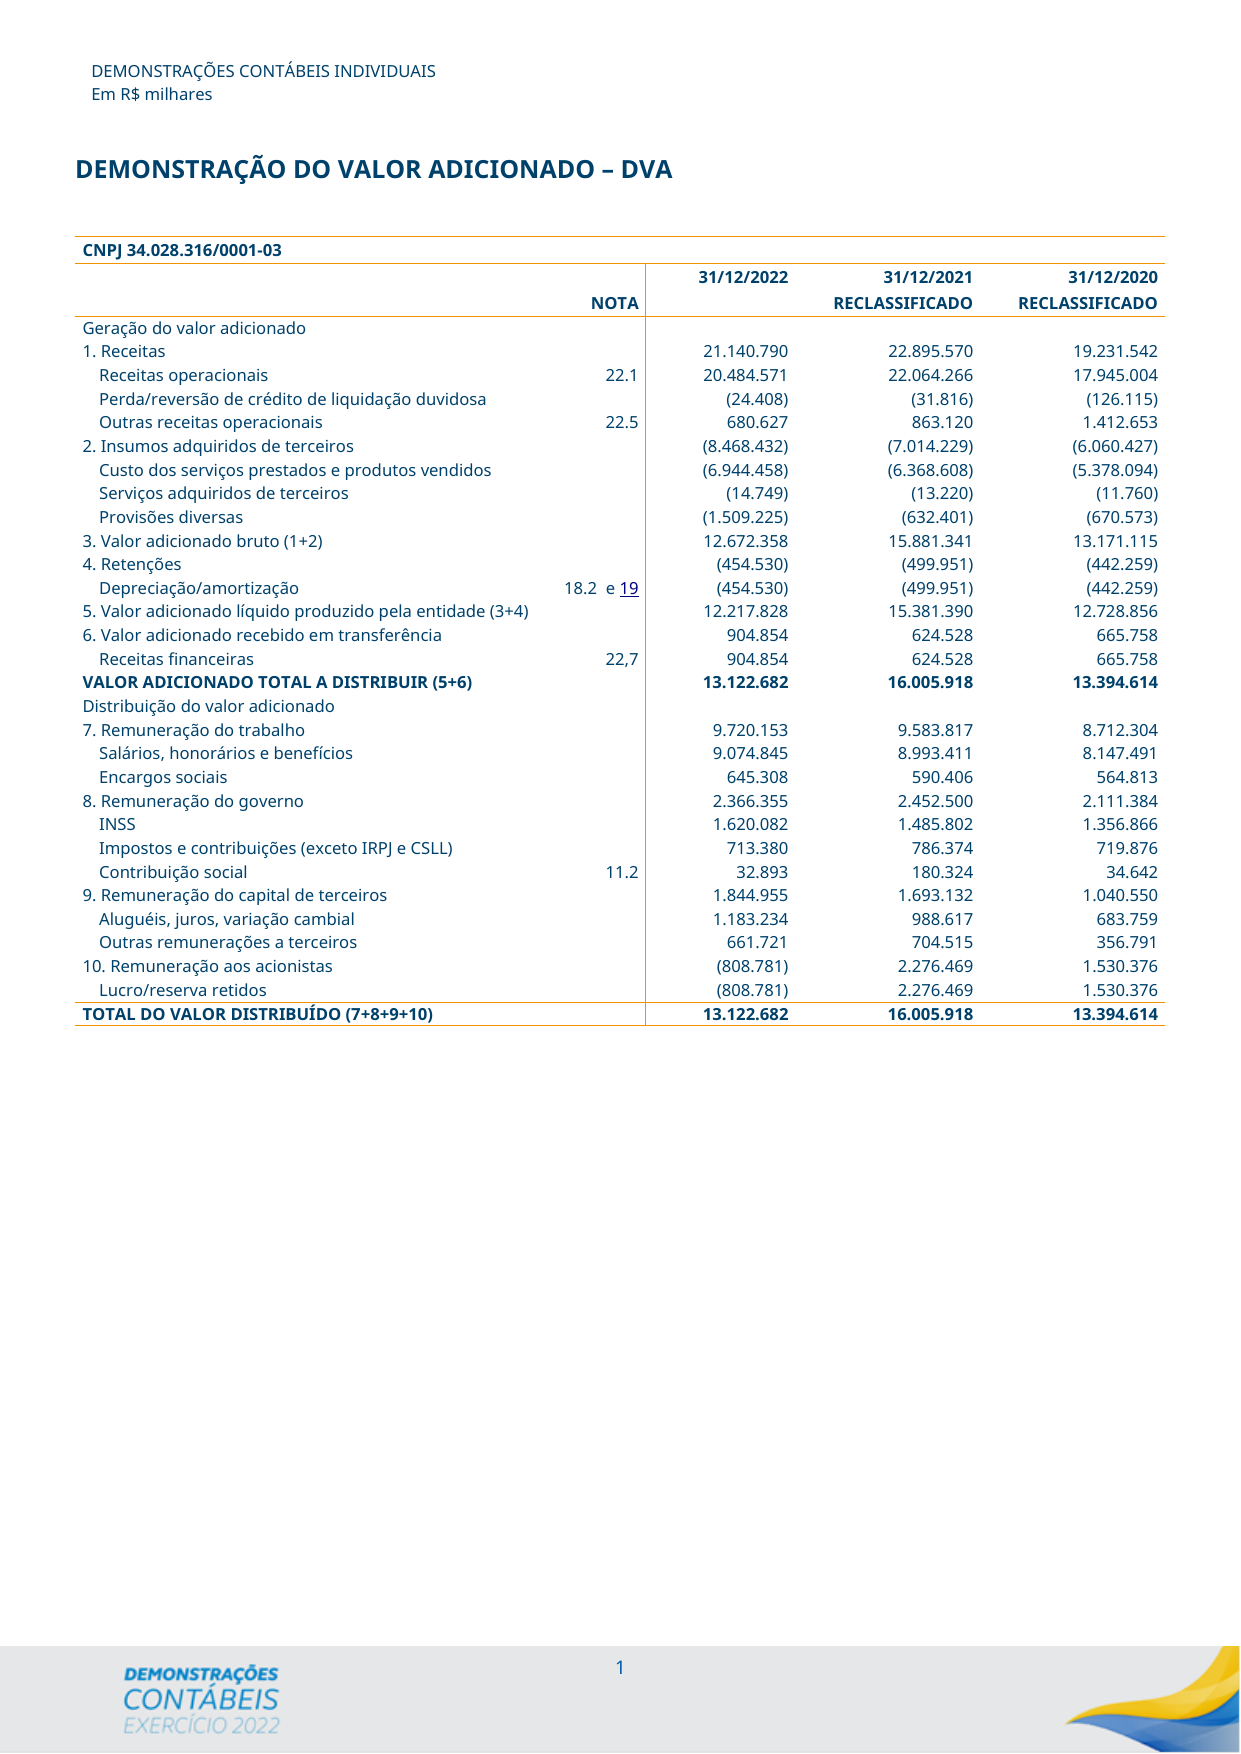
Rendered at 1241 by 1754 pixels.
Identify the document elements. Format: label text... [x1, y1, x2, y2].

table_cell Receitas operacionais [75, 363, 536, 387]
table_cell Provisões diversas [75, 505, 536, 529]
table_cell [536, 836, 645, 860]
table_cell 13.122.682 [646, 671, 796, 694]
table_cell [796, 694, 980, 718]
table_cell Salários, honorários e benefícios [75, 742, 536, 765]
table_cell 11.2 [536, 860, 645, 883]
table_cell Receitas financeiras [75, 647, 536, 671]
table_cell 34.642 [980, 860, 1165, 883]
table_cell (499.951) [796, 553, 980, 576]
table_cell [536, 553, 645, 576]
table_cell Outras remunerações a terceiros [75, 931, 536, 954]
table_cell 1.844.955 [646, 884, 796, 907]
table_cell Perda/reversão de crédito de liquidação duvidosa [75, 387, 536, 411]
table_cell 7. Remuneração do trabalho [75, 718, 536, 742]
table_cell Impostos e contribuições (exceto IRPJ e CSLL) [75, 836, 536, 860]
table_cell 1.530.376 [980, 978, 1165, 1002]
table_cell Lucro/reserva retidos [75, 978, 536, 1002]
table_cell 22.5 [536, 411, 645, 434]
picture [0, 1646, 1241, 1754]
table_cell (454.530) [646, 553, 796, 576]
table_cell 2.276.469 [796, 954, 980, 978]
table_cell [980, 694, 1165, 718]
table_cell 661.721 [646, 931, 796, 954]
table_cell Outras receitas operacionais [75, 411, 536, 434]
table_cell (442.259) [980, 553, 1165, 576]
table_cell (5.378.094) [980, 458, 1165, 481]
table_cell 624.528 [796, 623, 980, 647]
table_cell 2.276.469 [796, 978, 980, 1002]
table_cell (1.509.225) [646, 505, 796, 529]
table_cell 590.406 [796, 765, 980, 789]
table_cell 665.758 [980, 623, 1165, 647]
table_cell [536, 884, 645, 907]
table_cell 1.040.550 [980, 884, 1165, 907]
table_cell (14.749) [646, 481, 796, 505]
table_cell 15.381.390 [796, 600, 980, 623]
table_cell 8.993.411 [796, 742, 980, 765]
table_cell INSS [75, 813, 536, 836]
table_cell (808.781) [646, 978, 796, 1002]
table_cell [536, 317, 645, 339]
table_cell [536, 264, 645, 289]
table_cell 1.356.866 [980, 813, 1165, 836]
table_cell [536, 387, 645, 411]
table_cell 1.485.802 [796, 813, 980, 836]
table_cell [75, 264, 536, 289]
table_cell 22.1 [536, 363, 645, 387]
table_cell 10. Remuneração aos acionistas [75, 954, 536, 978]
table_cell 17.945.004 [980, 363, 1165, 387]
table_cell (7.014.229) [796, 434, 980, 458]
table_cell [536, 434, 645, 458]
table_cell 13.171.115 [980, 529, 1165, 552]
table_cell (13.220) [796, 481, 980, 505]
table_cell 904.854 [646, 647, 796, 671]
text DEMONSTRAÇÃO DO VALOR ADICIONADO – DVA [75, 152, 1165, 186]
table_cell 9.720.153 [646, 718, 796, 742]
table_cell (11.760) [980, 481, 1165, 505]
table_cell Custo dos serviços prestados e produtos vendidos [75, 458, 536, 481]
table_cell [646, 694, 796, 718]
table_cell 31/12/2022 [646, 264, 796, 289]
table_cell [536, 765, 645, 789]
table_cell 1.530.376 [980, 954, 1165, 978]
table_cell 13.394.614 [980, 671, 1165, 694]
table_cell (8.468.432) [646, 434, 796, 458]
table_cell 9.074.845 [646, 742, 796, 765]
table_cell [980, 317, 1165, 339]
table_cell (6.060.427) [980, 434, 1165, 458]
table_cell 2.452.500 [796, 789, 980, 812]
table_cell [536, 789, 645, 812]
table_cell 683.759 [980, 907, 1165, 931]
table_cell [536, 931, 645, 954]
table_cell 12.672.358 [646, 529, 796, 552]
table_cell [536, 481, 645, 505]
table_cell 904.854 [646, 623, 796, 647]
table_cell 15.881.341 [796, 529, 980, 552]
table_cell 18.2 e 19 [536, 576, 645, 600]
table_cell 22.895.570 [796, 340, 980, 363]
table_cell [536, 671, 645, 694]
table_header [796, 237, 980, 263]
table_cell TOTAL DO VALOR DISTRIBUÍDO (7+8+9+10) [75, 1003, 536, 1025]
table_cell 4. Retenções [75, 553, 536, 576]
table_header [540, 237, 646, 263]
table_cell NOTA [536, 289, 645, 316]
table_cell 356.791 [980, 931, 1165, 954]
table_cell 719.876 [980, 836, 1165, 860]
table_cell 5. Valor adicionado líquido produzido pela entidade (3+4) [75, 600, 536, 623]
table_cell 8. Remuneração do governo [75, 789, 536, 812]
table_cell 704.515 [796, 931, 980, 954]
table_cell 8.147.491 [980, 742, 1165, 765]
table_cell (499.951) [796, 576, 980, 600]
table_cell [536, 458, 645, 481]
table_header [980, 237, 1165, 263]
table_cell 8.712.304 [980, 718, 1165, 742]
table_cell 3. Valor adicionado bruto (1+2) [75, 529, 536, 552]
table_cell Geração do valor adicionado [75, 317, 536, 339]
table_cell 19.231.542 [980, 340, 1165, 363]
table_cell 12.728.856 [980, 600, 1165, 623]
table_cell 16.005.918 [796, 1003, 980, 1025]
table_cell Aluguéis, juros, variação cambial [75, 907, 536, 931]
table_cell 564.813 [980, 765, 1165, 789]
table_cell 180.324 [796, 860, 980, 883]
table_cell (6.368.608) [796, 458, 980, 481]
table_cell (24.408) [646, 387, 796, 411]
table_cell [536, 529, 645, 552]
table_cell 32.893 [646, 860, 796, 883]
table_cell 863.120 [796, 411, 980, 434]
table_cell 2.111.384 [980, 789, 1165, 812]
table_cell (31.816) [796, 387, 980, 411]
table_cell (632.401) [796, 505, 980, 529]
table_cell 21.140.790 [646, 340, 796, 363]
table_cell [536, 340, 645, 363]
table_cell 988.617 [796, 907, 980, 931]
table_cell (808.781) [646, 954, 796, 978]
table_cell 20.484.571 [646, 363, 796, 387]
table_cell (6.944.458) [646, 458, 796, 481]
table_header [646, 237, 796, 263]
table_cell Serviços adquiridos de terceiros [75, 481, 536, 505]
table_cell Depreciação/amortização [75, 576, 536, 600]
table_cell 22,7 [536, 647, 645, 671]
table_cell 1.183.234 [646, 907, 796, 931]
table_cell [536, 623, 645, 647]
table_cell (442.259) [980, 576, 1165, 600]
table_cell 22.064.266 [796, 363, 980, 387]
table_cell 713.380 [646, 836, 796, 860]
table_cell [536, 978, 645, 1002]
table_cell 31/12/2020 [980, 264, 1165, 289]
table_cell 6. Valor adicionado recebido em transferência [75, 623, 536, 647]
table_cell [536, 505, 645, 529]
table_cell Contribuição social [75, 860, 536, 883]
table_cell [536, 694, 645, 718]
table_cell (670.573) [980, 505, 1165, 529]
table_cell [646, 317, 796, 339]
table_cell [536, 954, 645, 978]
table_cell [536, 742, 645, 765]
table_cell (126.115) [980, 387, 1165, 411]
table_cell VALOR ADICIONADO TOTAL A DISTRIBUIR (5+6) [75, 671, 536, 694]
table_cell 2.366.355 [646, 789, 796, 812]
table_cell 786.374 [796, 836, 980, 860]
table_cell 1.620.082 [646, 813, 796, 836]
table_cell 31/12/2021 [796, 264, 980, 289]
table_cell 665.758 [980, 647, 1165, 671]
table_header CNPJ 34.028.316/0001-03 [75, 237, 540, 263]
table_cell Encargos sociais [75, 765, 536, 789]
table_cell [536, 813, 645, 836]
table_cell 9.583.817 [796, 718, 980, 742]
table_cell [536, 718, 645, 742]
table_cell 9. Remuneração do capital de terceiros [75, 884, 536, 907]
table_cell [796, 317, 980, 339]
table_cell [536, 600, 645, 623]
table_cell 624.528 [796, 647, 980, 671]
table_cell RECLASSIFICADO [980, 289, 1165, 316]
table_cell (454.530) [646, 576, 796, 600]
table_cell 16.005.918 [796, 671, 980, 694]
table_cell 2. Insumos adquiridos de terceiros [75, 434, 536, 458]
table_cell [646, 289, 796, 316]
table_cell Distribuição do valor adicionado [75, 694, 536, 718]
table_cell [536, 1003, 645, 1025]
table_cell RECLASSIFICADO [796, 289, 980, 316]
table_cell [75, 289, 536, 316]
table_cell 13.394.614 [980, 1003, 1165, 1025]
table_cell 680.627 [646, 411, 796, 434]
table_cell 12.217.828 [646, 600, 796, 623]
table_cell 1. Receitas [75, 340, 536, 363]
table_cell 13.122.682 [646, 1003, 796, 1025]
table_cell 1.412.653 [980, 411, 1165, 434]
table_cell 1.693.132 [796, 884, 980, 907]
table_cell [536, 907, 645, 931]
table_cell 645.308 [646, 765, 796, 789]
